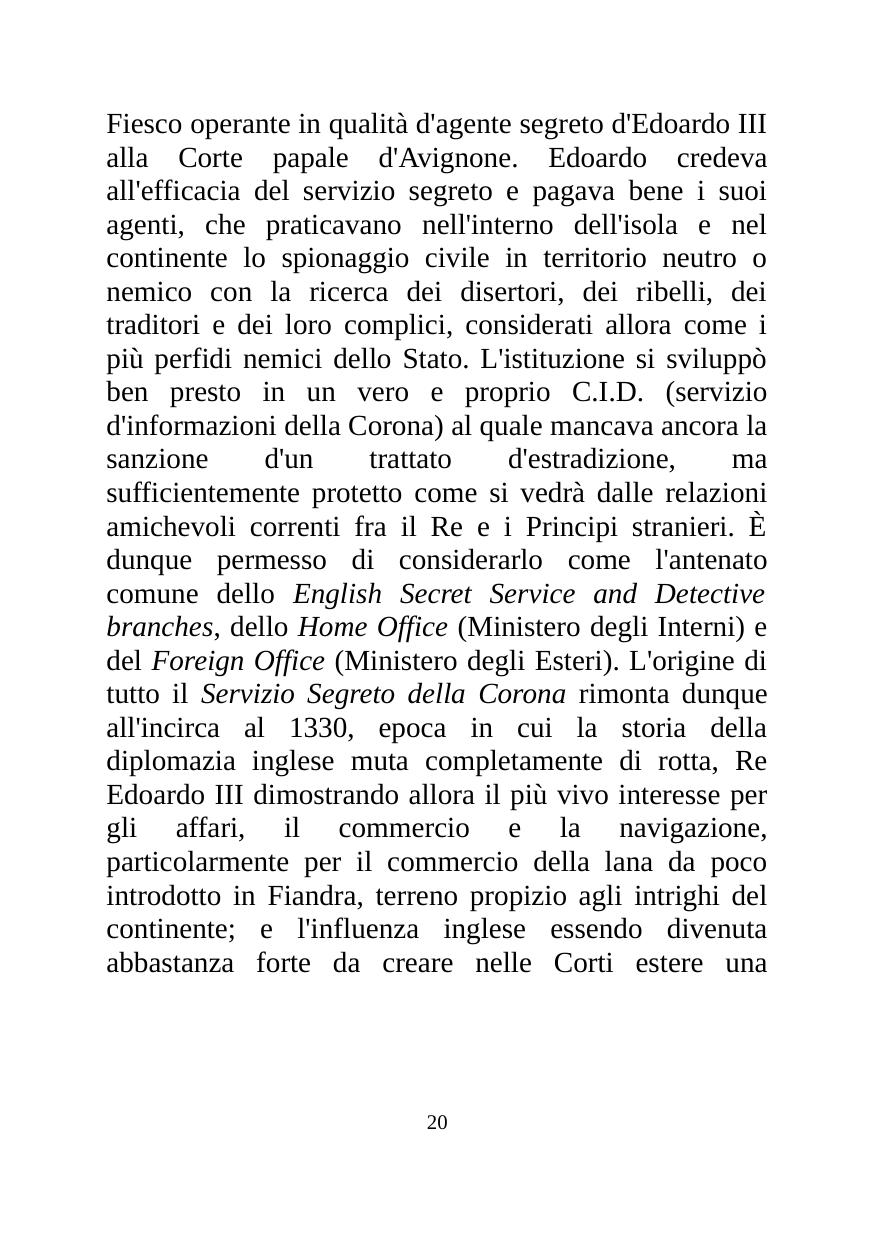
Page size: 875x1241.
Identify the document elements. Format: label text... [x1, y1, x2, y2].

text Fiesco operante in qualità d'agente segreto d'Edoardo III alla Corte papale d'Avignone. Edoardo credeva all'efficacia del servizio segreto e pagava bene i suoi agenti, che praticavano nell'interno dell'isola e nel continente lo spionaggio civile in territorio neutro o nemico con la ricerca dei disertori, dei ribelli, dei traditori e dei loro complici, considerati allora come i più perfidi nemici dello Stato. L'istituzione si sviluppò ben presto in un vero e proprio C.I.D. (servizio d'informazioni della Corona) al quale mancava ancora la sanzione d'un trattato d'estradizione, ma sufficientemente protetto come si vedrà dalle relazioni amichevoli correnti fra il Re e i Principi stranieri. È dunque permesso di considerarlo come l'antenato comune dello English Secret Service and Detective branches, dello Home Office (Ministero degli Interni) e del Foreign Office (Ministero degli Esteri). L'origine di tutto il Servizio Segreto della Corona rimonta dunque all'incirca al 1330, epoca in cui la storia della diplomazia inglese muta completamente di rotta, Re Edoardo III dimostrando allora il più vivo interesse per gli affari, il commercio e la navigazione, particolarmente per il commercio della lana da poco introdotto in Fiandra, terreno propizio agli intrighi del continente; e l'influenza inglese essendo divenuta abbastanza forte da creare nelle Corti estere una [106, 106, 768, 978]
